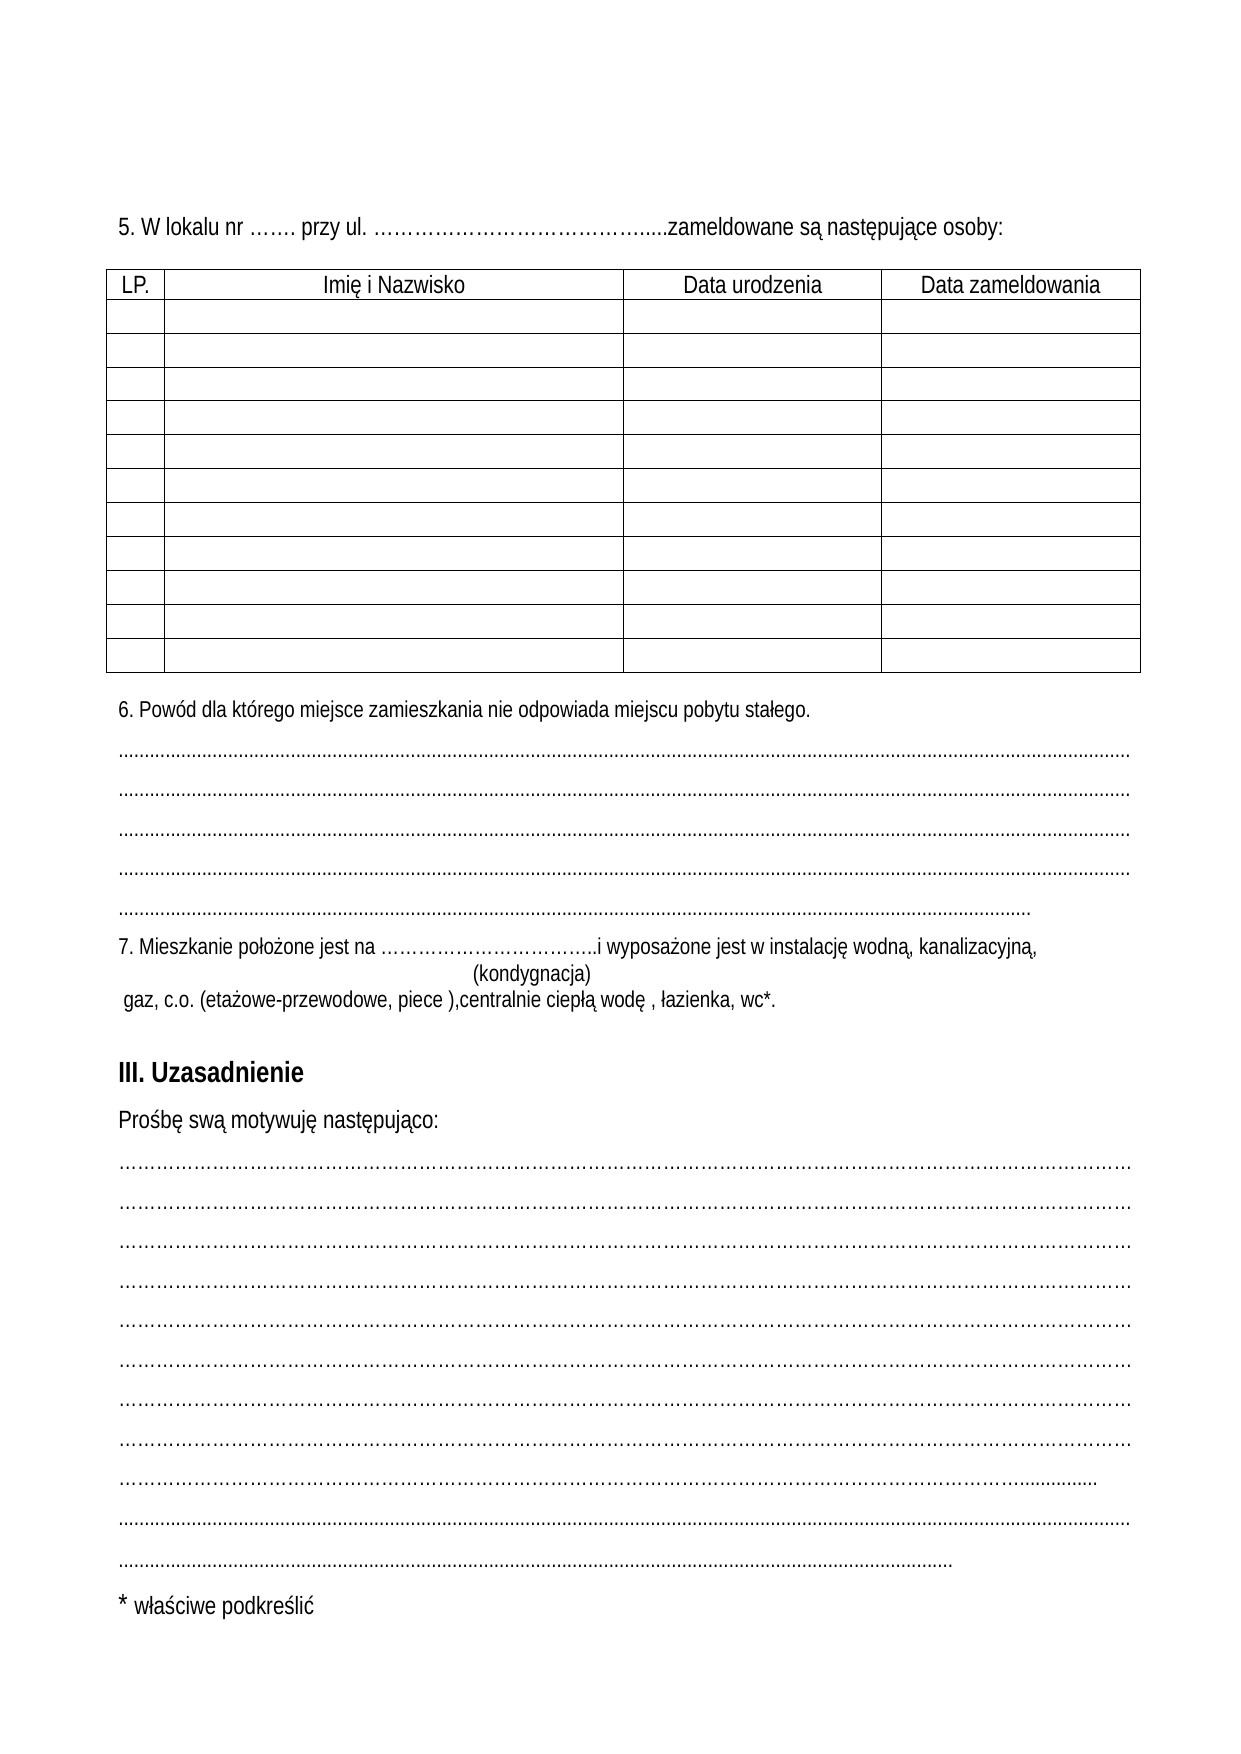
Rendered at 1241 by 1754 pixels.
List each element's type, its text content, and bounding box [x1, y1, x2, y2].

table_cell [107, 503, 164, 536]
table_cell [624, 537, 881, 570]
text ………………………………………………………………………………………………………………………………………………………………………………………………………………………………………………………………………………………………………………………………………………………………………………………………………………………………………………………………………………………………………………………………………………………………………………………………………………………………………………………………………………………………………………………………………………………………………………………………………………………………………………………………………………………………………………………………………………………………………………………………………………………………………………………………………………………………………………………………………………………………………………………………………………………………………………………………………………………………………………………………............... [118, 1148, 1134, 1491]
table_cell [107, 571, 164, 604]
text (kondygnacja) [118, 960, 1134, 986]
table_cell [624, 368, 881, 400]
text III. Uzasadnienie [118, 1055, 1134, 1089]
table_cell [107, 334, 164, 366]
text .................................................................................................................................................................................................................................................................................................................................................................. [118, 1504, 1134, 1573]
table_cell [165, 368, 623, 400]
table_cell [624, 334, 881, 366]
table_cell [107, 605, 164, 638]
table_cell [624, 401, 881, 434]
table_cell [165, 605, 623, 638]
table_cell [882, 435, 1140, 468]
table_cell [107, 401, 164, 434]
table_cell [624, 300, 881, 332]
table_header Data urodzenia [624, 270, 881, 298]
table_cell [624, 435, 881, 468]
table_cell [165, 401, 623, 434]
table_cell [107, 368, 164, 400]
table_cell [107, 300, 164, 332]
table_cell [107, 435, 164, 468]
table_cell [165, 435, 623, 468]
table_cell [165, 537, 623, 570]
table_cell [624, 605, 881, 638]
text 6. Powód dla którego miejsce zamieszkania nie odpowiada miejscu pobytu stałego. [118, 696, 1134, 723]
text gaz, c.o. (etażowe-przewodowe, piece ),centralnie ciepłą wodę , łazienka, wc*. [118, 986, 1134, 1012]
table_cell [882, 334, 1140, 366]
table_cell [882, 368, 1140, 400]
table_cell [624, 571, 881, 604]
table_cell [624, 639, 881, 672]
text ....................................................................................................................................................................................................................................................................................................................................................................................................................................................................................................................................................................................................................................................................................................................................................................................................................................................................................................................................................................................... [118, 736, 1134, 920]
table_cell [624, 503, 881, 536]
table_cell [882, 300, 1140, 332]
table_cell [165, 334, 623, 366]
table_cell [882, 503, 1140, 536]
text 7. Mieszkanie położone jest na ……………………………..i wyposażone jest w instalację wodną, kanalizacyjną, [118, 933, 1134, 960]
table_header LP. [107, 270, 164, 298]
text * właściwe podkreślić [118, 1587, 1134, 1621]
table_cell [107, 639, 164, 672]
table_cell [882, 469, 1140, 502]
table_cell [882, 401, 1140, 434]
table_header Imię i Nazwisko [165, 270, 623, 298]
table_cell [165, 469, 623, 502]
table_cell [165, 639, 623, 672]
text Prośbę swą motywuję następująco: [118, 1105, 1134, 1134]
table_cell [624, 469, 881, 502]
table_cell [882, 605, 1140, 638]
table_cell [165, 300, 623, 332]
table_cell [107, 537, 164, 570]
table_cell [882, 639, 1140, 672]
table_cell [882, 571, 1140, 604]
table_header Data zameldowania [882, 270, 1140, 298]
table_cell [882, 537, 1140, 570]
table_cell [165, 571, 623, 604]
table_cell [165, 503, 623, 536]
text 5. W lokalu nr ……. przy ul. ………………………………….....zameldowane są następujące osoby: [118, 212, 1134, 241]
table_cell [107, 469, 164, 502]
